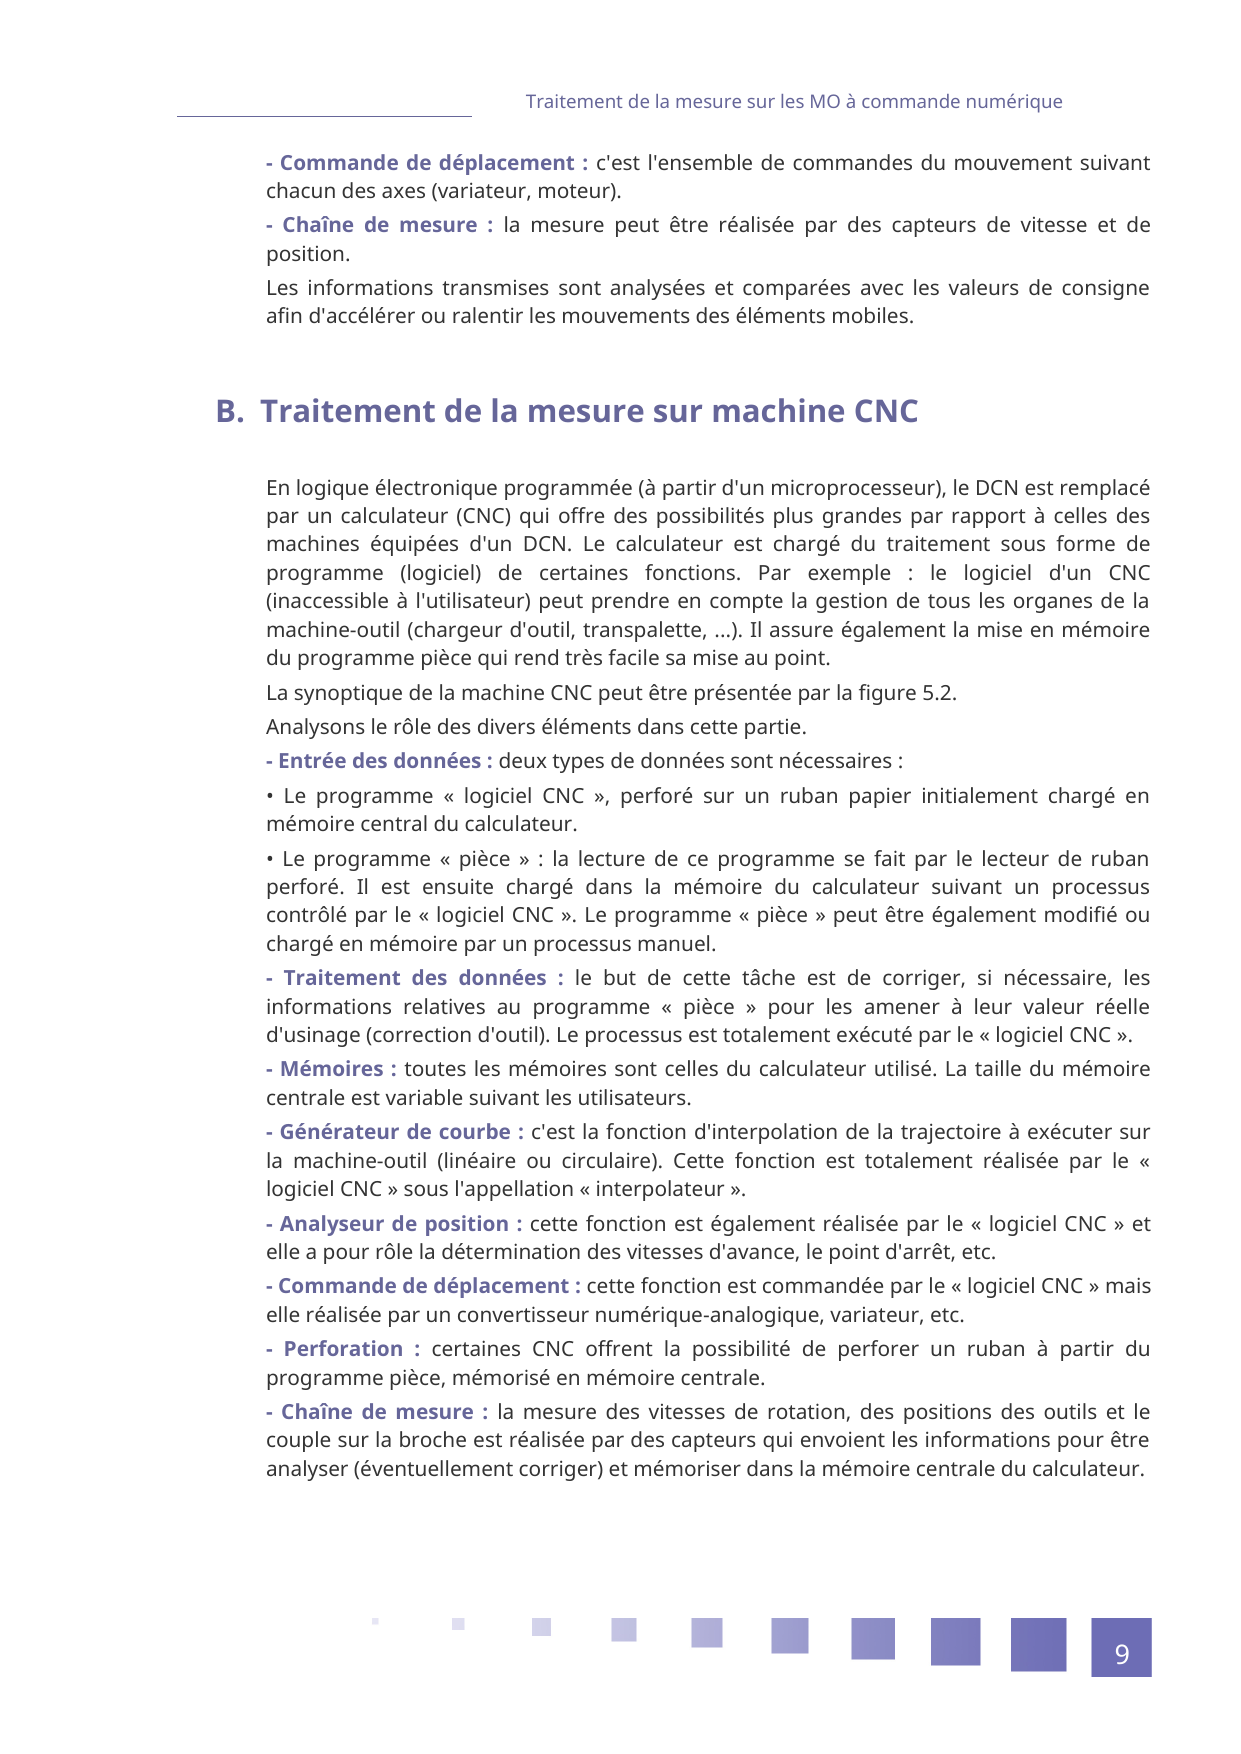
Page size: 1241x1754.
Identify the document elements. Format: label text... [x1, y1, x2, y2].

text - Mémoires : toutes les mémoires sont celles du calculateur utilisé. La taille du mémoire centrale est variable suivant les utilisateurs. [266, 1054, 1152, 1111]
text - Commande de déplacement : cette fonction est commandée par le « logiciel CNC » mais elle réalisée par un convertisseur numérique-analogique, variateur, etc. [266, 1271, 1152, 1328]
text - Chaîne de mesure : la mesure peut être réalisée par des capteurs de vitesse et de position. [266, 210, 1152, 267]
text - Commande de déplacement : c'est l'ensemble de commandes du mouvement suivant chacun des axes (variateur, moteur). [266, 135, 1152, 204]
text Analysons le rôle des divers éléments dans cette partie. [266, 712, 1152, 741]
text La synoptique de la machine CNC peut être présentée par la figure 5.2. [266, 678, 1152, 706]
text • Le programme « pièce » : la lecture de ce programme se fait par le lecteur de ruban perforé. Il est ensuite chargé dans la mémoire du calculateur suivant un processus contrôlé par le « logiciel CNC ». Le programme « pièce » peut être également modifié ou chargé en mémoire par un processus manuel. [266, 844, 1152, 957]
picture [177, 1618, 1152, 1677]
text - Analyseur de position : cette fonction est également réalisée par le « logiciel CNC » et elle a pour rôle la détermination des vitesses d'avance, le point d'arrêt, etc. [266, 1209, 1152, 1266]
text - Chaîne de mesure : la mesure des vitesses de rotation, des positions des outils et le couple sur la broche est réalisée par des capteurs qui envoient les informations pour être analyser (éventuellement corriger) et mémoriser dans la mémoire centrale du calculateur. [266, 1397, 1152, 1482]
text Les informations transmises sont analysées et comparées avec les valeurs de consigne afin d'accélérer ou ralentir les mouvements des éléments mobiles. [266, 273, 1152, 330]
text En logique électronique programmée (à partir d'un microprocesseur), le DCN est remplacé par un calculateur (CNC) qui offre des possibilités plus grandes par rapport à celles des machines équipées d'un DCN. Le calculateur est chargé du traitement sous forme de programme (logiciel) de certaines fonctions. Par exemple : le logiciel d'un CNC (inaccessible à l'utilisateur) peut prendre en compte la gestion de tous les organes de la machine-outil (chargeur d'outil, transpalette, ...). Il assure également la mise en mémoire du programme pièce qui rend très facile sa mise au point. [266, 473, 1152, 672]
text • Le programme « logiciel CNC », perforé sur un ruban papier initialement chargé en mémoire central du calculateur. [266, 781, 1152, 838]
text - Générateur de courbe : c'est la fonction d'interpolation de la trajectoire à exécuter sur la machine-outil (linéaire ou circulaire). Cette fonction est totalement réalisée par le « logiciel CNC » sous l'appellation « interpolateur ». [266, 1117, 1152, 1203]
text - Traitement des données : le but de cette tâche est de corriger, si nécessaire, les informations relatives au programme « pièce » pour les amener à leur valeur réelle d'usinage (correction d'outil). Le processus est totalement exécuté par le « logiciel CNC ». [266, 963, 1152, 1049]
text - Entrée des données : deux types de données sont nécessaires : [266, 746, 1152, 775]
title Traitement de la mesure sur machine CNC [207, 389, 1152, 432]
text - Perforation : certaines CNC offrent la possibilité de perforer un ruban à partir du programme pièce, mémorisé en mémoire centrale. [266, 1334, 1152, 1391]
